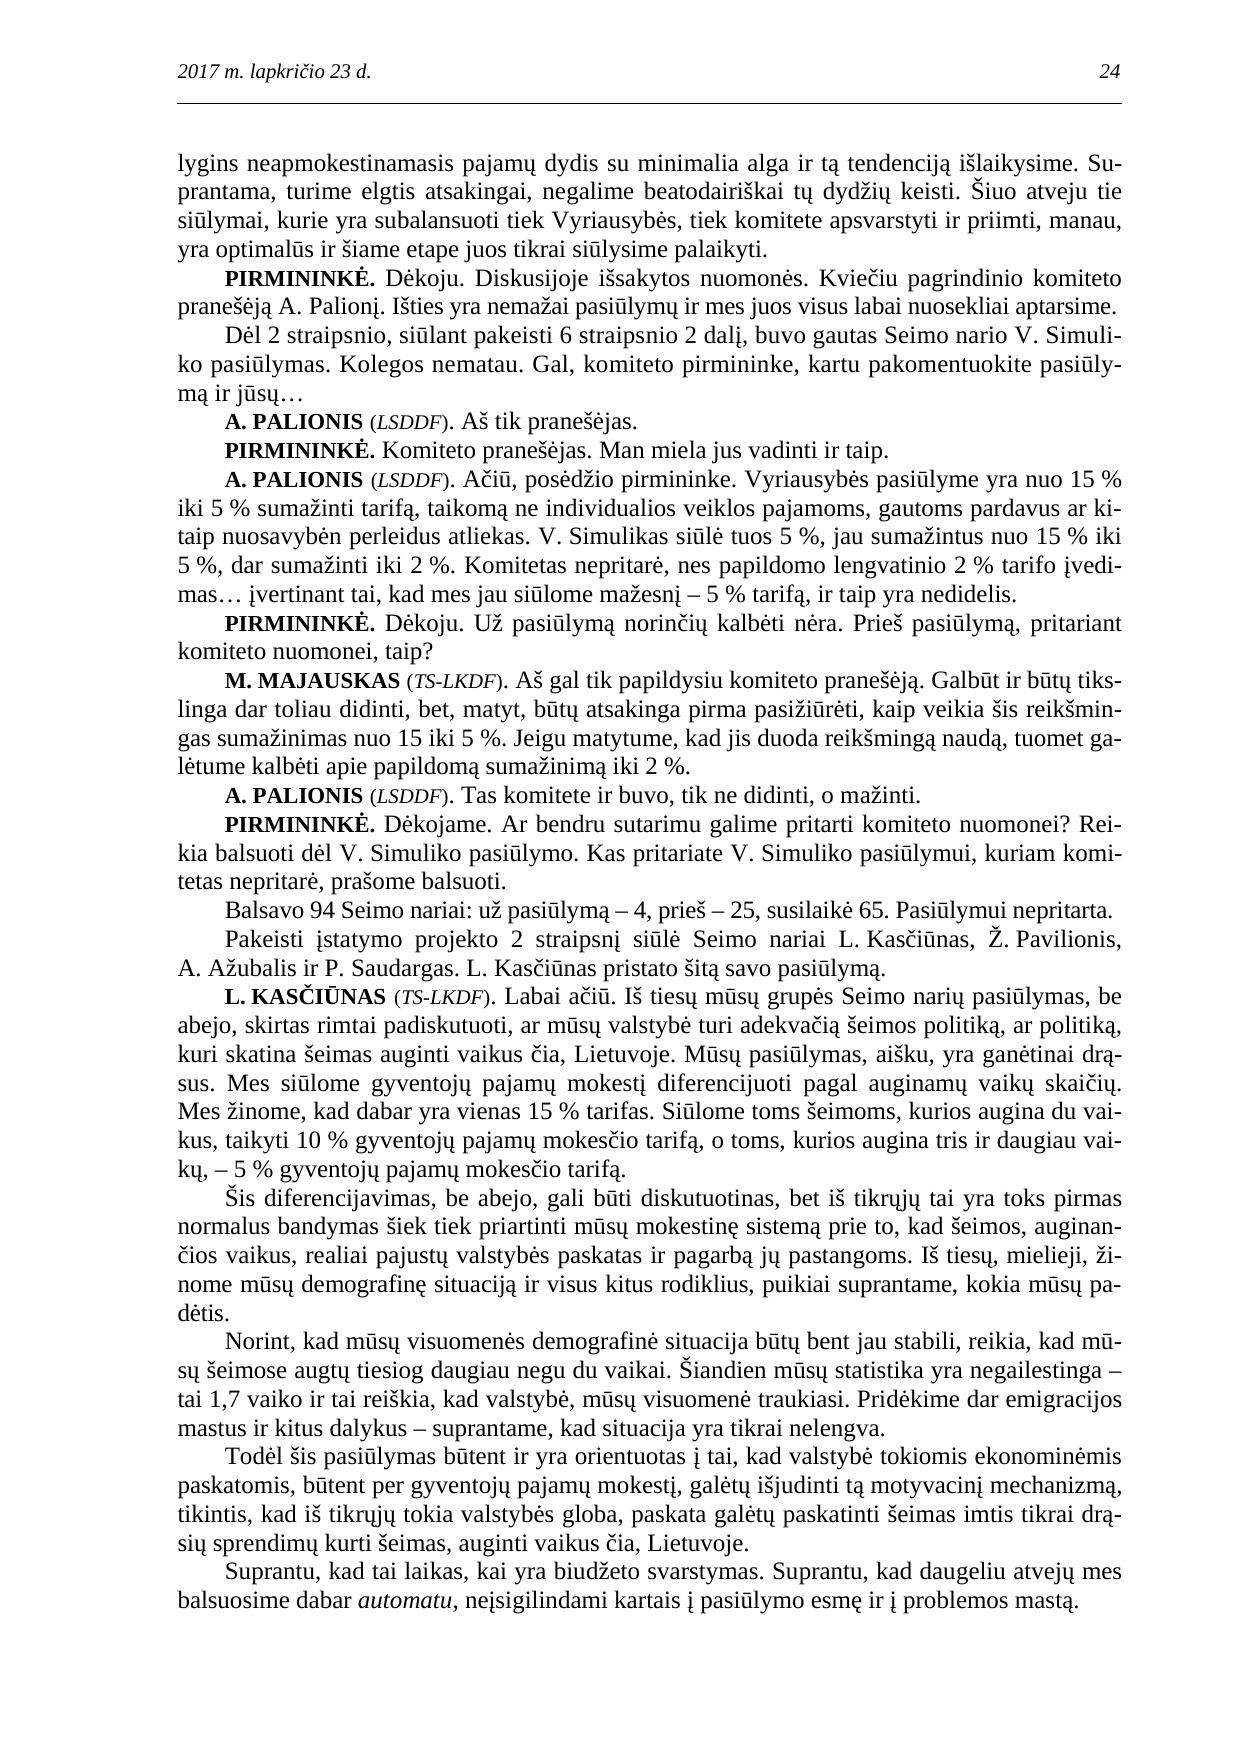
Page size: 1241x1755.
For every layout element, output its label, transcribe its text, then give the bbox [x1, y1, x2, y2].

text No­rint, kad mū­sų vi­suo­me­nės de­mo­gra­finė si­tu­a­ci­ja bū­tų bent jau sta­bi­li, rei­kia, kad mū­sų šei­mo­se aug­tų tie­siog dau­giau ne­gu du vai­kai. Šian­dien mū­sų sta­tis­ti­ka yra ne­gai­les­tin­ga – tai 1,7 vai­ko ir tai reiš­kia, kad vals­ty­bė, mū­sų vi­suo­me­nė trau­kia­si. Pri­dė­ki­me dar emig­ra­ci­jos mas­tus ir ki­tus da­ly­kus – su­pran­ta­me, kad si­tu­a­ci­ja yra tik­rai ne­leng­va. [177, 1326, 1122, 1441]
text PIRMININKĖ. Dė­ko­ja­me. Ar ben­dru su­ta­ri­mu ga­li­me pri­tar­ti ko­mi­te­to nuo­mo­nei? Rei­kia bal­suo­ti dėl V. Si­mu­li­ko pa­siū­ly­mo. Kas pri­ta­ria­te V. Si­mu­li­ko pa­siū­ly­mui, ku­riam ko­mi­te­tas ne­pri­ta­rė, pra­šo­me bal­suo­ti. [177, 809, 1122, 895]
text A. PALIONIS (LSDDF). Aš tik pra­ne­šė­jas. [177, 406, 1122, 435]
text Pa­keis­ti įsta­ty­mo pro­jek­to 2 straips­nį siū­lė Sei­mo na­riai L. Kas­čiū­nas, Ž. Pa­vi­lio­nis, A. Ažu­ba­lis ir P. Sau­dar­gas. L. Kas­čiū­nas pri­sta­to ši­tą sa­vo pa­siū­ly­mą. [177, 924, 1122, 981]
text Dėl 2 straips­nio, siū­lant pa­keis­ti 6 straips­nio 2 da­lį, bu­vo gau­tas Sei­mo na­rio V. Si­mu­li­ko pa­siū­ly­mas. Ko­le­gos ne­ma­tau. Gal, ko­mi­te­to pir­mi­nin­ke, kar­tu pa­ko­men­tuo­ki­te pa­siū­ly­mą ir jū­sų… [177, 320, 1122, 406]
text PIRMININKĖ. Dė­ko­ju. Dis­ku­si­jo­je iš­sa­ky­tos nuo­mo­nės. Kvie­čiu pa­grin­di­nio ko­mi­te­to pra­ne­šė­ją A. Pa­lio­nį. Iš­ties yra ne­ma­žai pa­siū­ly­mų ir mes juos vi­sus la­bai nuo­sek­liai ap­tar­si­me. [177, 263, 1122, 320]
text To­dėl šis pa­siū­ly­mas bū­tent ir yra orien­tuo­tas į tai, kad vals­ty­bė to­kio­mis eko­no­mi­nė­mis pa­ska­to­mis, bū­tent per gy­ven­to­jų pa­ja­mų mo­kes­tį, ga­lė­tų iš­ju­din­ti tą mo­ty­va­ci­nį me­cha­niz­mą, ti­kin­tis, kad iš tik­rų­jų to­kia vals­ty­bės glo­ba, pa­ska­ta ga­lė­tų pa­ska­tin­ti šei­mas im­tis tik­rai drą­sių spren­di­mų kur­ti šei­mas, au­gin­ti vai­kus čia, Lie­tu­vo­je. [177, 1441, 1122, 1556]
text Su­pran­tu, kad tai lai­kas, kai yra biu­dže­to svars­ty­mas. Su­pran­tu, kad dau­ge­liu at­ve­jų mes bal­suo­si­me da­bar au­to­ma­tu, ne­įsi­gi­lin­da­mi kar­tais į pa­siū­ly­mo es­mę ir į pro­ble­mos mas­tą. [177, 1556, 1122, 1614]
text ly­gins ne­ap­mo­kes­ti­na­ma­sis pa­ja­mų dy­dis su mi­ni­ma­lia al­ga ir tą ten­den­ci­ją iš­lai­ky­si­me. Su­pran­ta­ma, tu­ri­me elg­tis at­sa­kin­gai, ne­ga­li­me be­ato­dai­riš­kai tų dy­džių keis­ti. Šiuo at­ve­ju tie siū­ly­mai, ku­rie yra su­ba­lan­suo­ti tiek Vy­riau­sy­bės, tiek ko­mi­te­te ap­svars­ty­ti ir pri­im­ti, ma­nau, yra op­ti­ma­lūs ir šia­me eta­pe juos tik­rai siū­ly­si­me pa­lai­ky­ti. [177, 148, 1122, 263]
text A. PALIONIS (LSDDF). Tas ko­mi­te­te ir bu­vo, tik ne di­din­ti, o ma­žin­ti. [177, 780, 1122, 809]
text M. MAJAUSKAS (TS-LKDF). Aš gal tik pa­pil­dy­siu ko­mi­te­to pra­ne­šė­ją. Gal­būt ir bū­tų tiks­lin­ga dar to­liau di­din­ti, bet, ma­tyt, bū­tų at­sa­kin­ga pir­ma pa­si­žiū­rė­ti, kaip vei­kia šis reikš­min­gas su­ma­ži­ni­mas nuo 15 iki 5 %. Jei­gu ma­ty­tu­me, kad jis duo­da reikš­min­gą nau­dą, tuo­met ga­lė­tu­me kal­bė­ti apie pa­pil­do­mą su­ma­ži­ni­mą iki 2 %. [177, 665, 1122, 780]
text Šis di­fe­ren­ci­ja­vi­mas, be abe­jo, ga­li bū­ti dis­ku­tuo­ti­nas, bet iš tik­rų­jų tai yra toks pir­mas nor­ma­lus ban­dy­mas šiek tiek pri­ar­tin­ti mū­sų mo­kes­ti­nę sis­te­mą prie to, kad šei­mos, au­gi­nan­čios vai­kus, re­a­liai pa­jus­tų vals­ty­bės pa­ska­tas ir pa­gar­bą jų pa­stan­goms. Iš tie­sų, mie­lie­ji, ži­no­me mū­sų de­mo­gra­finę si­tu­a­ci­ją ir vi­sus ki­tus ro­dik­lius, pui­kiai su­pran­ta­me, ko­kia mū­sų pa­dė­tis. [177, 1183, 1122, 1326]
text A. PALIONIS (LSDDF). Ačiū, po­sė­džio pir­mi­nin­ke. Vy­riau­sy­bės pa­siū­ly­me yra nuo 15 % iki 5 % su­ma­žin­ti ta­ri­fą, tai­ko­mą ne in­di­vi­du­a­lios veik­los pa­ja­moms, gau­toms par­da­vus ar ki­taip nuo­sa­vy­bėn per­lei­dus at­lie­kas. V. Si­mu­li­kas siū­lė tuos 5 %, jau su­ma­žin­tus nuo 15 % iki 5 %, dar su­ma­žin­ti iki 2 %. Ko­mi­te­tas ne­pri­ta­rė, nes pa­pil­do­mo leng­va­ti­nio 2 % ta­ri­fo įve­di­mas… įver­ti­nant tai, kad mes jau siū­lo­me ma­žes­nį – 5 % ta­ri­fą, ir taip yra ne­di­de­lis. [177, 464, 1122, 608]
text Bal­sa­vo 94 Sei­mo na­riai: už pa­siū­ly­mą – 4, prieš – 25, su­si­lai­kė 65. Pa­siū­ly­mui ne­pri­tar­ta. [177, 895, 1122, 924]
text PIRMININKĖ. Ko­mi­te­to pra­ne­šė­jas. Man mie­la jus va­din­ti ir taip. [177, 435, 1122, 464]
text L. KASČIŪNAS (TS-LKDF). La­bai ačiū. Iš tie­sų mū­sų gru­pės Sei­mo na­rių pa­siū­ly­mas, be abe­jo, skir­tas rim­tai pa­dis­ku­tuo­ti, ar mū­sų vals­ty­bė tu­ri adek­va­čią šei­mos po­li­ti­ką, ar po­li­ti­ką, ku­ri ska­ti­na šei­mas au­gin­ti vai­kus čia, Lie­tu­vo­je. Mū­sų pa­siū­ly­mas, aiš­ku, yra ga­nė­ti­nai drą­sus. Mes siū­lo­me gy­ven­to­jų pa­ja­mų mo­kes­tį di­fe­ren­ci­juo­ti pa­gal au­gi­na­mų vai­kų skai­čių. Mes ži­no­me, kad da­bar yra vie­nas 15 % ta­ri­fas. Siū­lo­me toms šei­moms, ku­rios au­gi­na du vai­kus, tai­ky­ti 10 % gy­ven­to­jų pa­ja­mų mo­kes­čio ta­ri­fą, o toms, ku­rios au­gi­na tris ir dau­giau vai­kų, – 5 % gy­ven­to­jų pa­ja­mų mo­kes­čio ta­ri­fą. [177, 981, 1122, 1183]
text PIRMININKĖ. Dė­ko­ju. Už pa­siū­ly­mą no­rin­čių kal­bė­ti nė­ra. Prieš pa­siū­ly­mą, pri­ta­riant ko­mi­te­to nuo­mo­nei, taip? [177, 608, 1122, 665]
